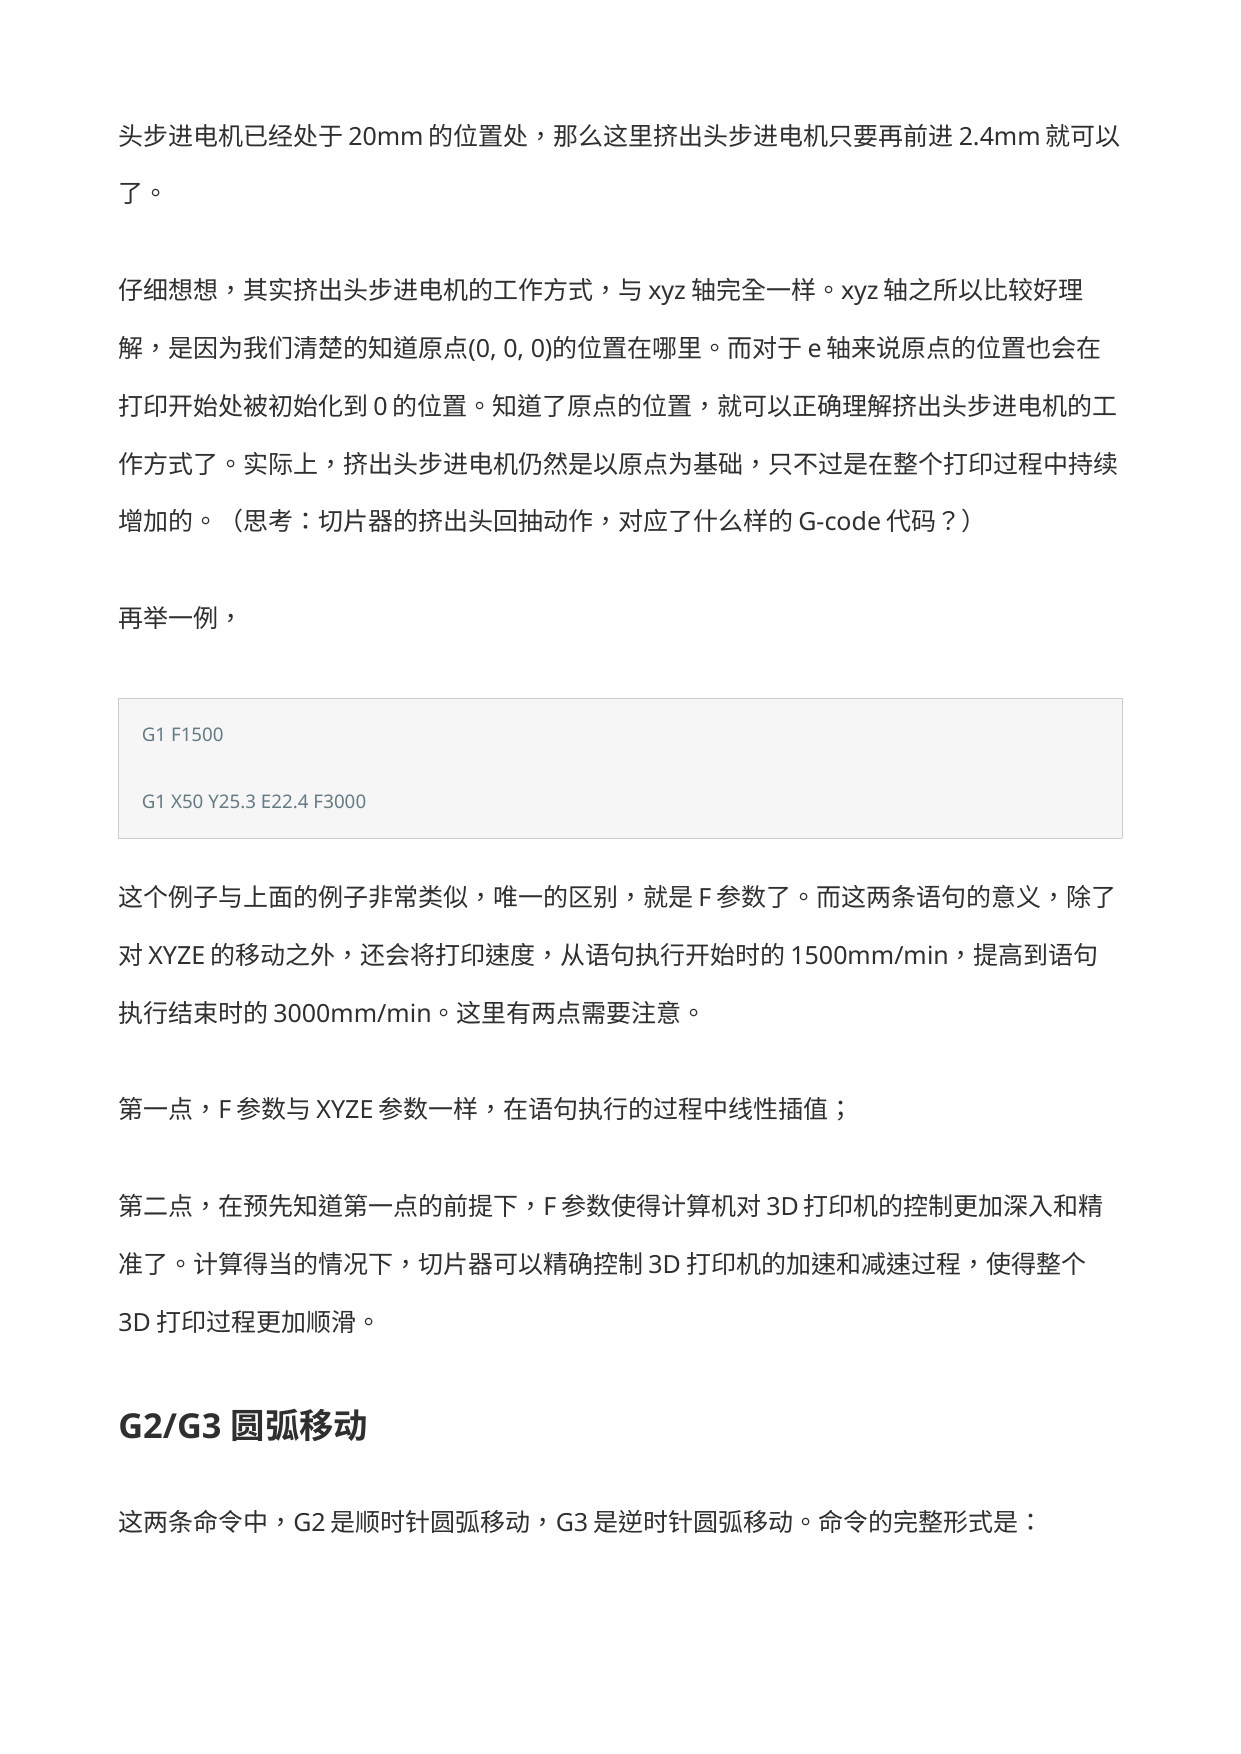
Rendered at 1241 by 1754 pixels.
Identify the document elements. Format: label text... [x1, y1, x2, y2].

text 再举一例， [118, 601, 1122, 635]
subtitle G2/G3 圆弧移动 [118, 1402, 1122, 1448]
text 仔细想想，其实挤出头步进电机的工作方式，与xyz轴完全一样。xyz轴之所以比较好理解，是因为我们清楚的知道原点(0, 0, 0)的位置在哪里。而对于e轴来说原点的位置也会在打印开始处被初始化到0的位置。知道了原点的位置，就可以正确理解挤出头步进电机的工作方式了。实际上，挤出头步进电机仍然是以原点为基础，只不过是在整个打印过程中持续增加的。（思考：切片器的挤出头回抽动作，对应了什么样的G-code代码？） [118, 273, 1122, 538]
text 第二点，在预先知道第一点的前提下，F参数使得计算机对3D打印机的控制更加深入和精准了。计算得当的情况下，切片器可以精确控制3D打印机的加速和减速过程，使得整个3D打印过程更加顺滑。 [118, 1189, 1122, 1339]
text 这个例子与上面的例子非常类似，唯一的区别，就是F参数了。而这两条语句的意义，除了对XYZE的移动之外，还会将打印速度，从语句执行开始时的1500mm/min，提高到语句执行结束时的3000mm/min。这里有两点需要注意。 [118, 880, 1122, 1029]
text 第一点，F参数与XYZE参数一样，在语句执行的过程中线性插值； [118, 1092, 1122, 1126]
text G1 X50 Y25.3 E22.4 F3000 [119, 765, 1122, 838]
text 头步进电机已经处于20mm的位置处，那么这里挤出头步进电机只要再前进2.4mm就可以了。 [118, 118, 1122, 210]
text 这两条命令中，G2是顺时针圆弧移动，G3是逆时针圆弧移动。命令的完整形式是： [118, 1505, 1122, 1539]
text G1 F1500 [119, 699, 1122, 747]
